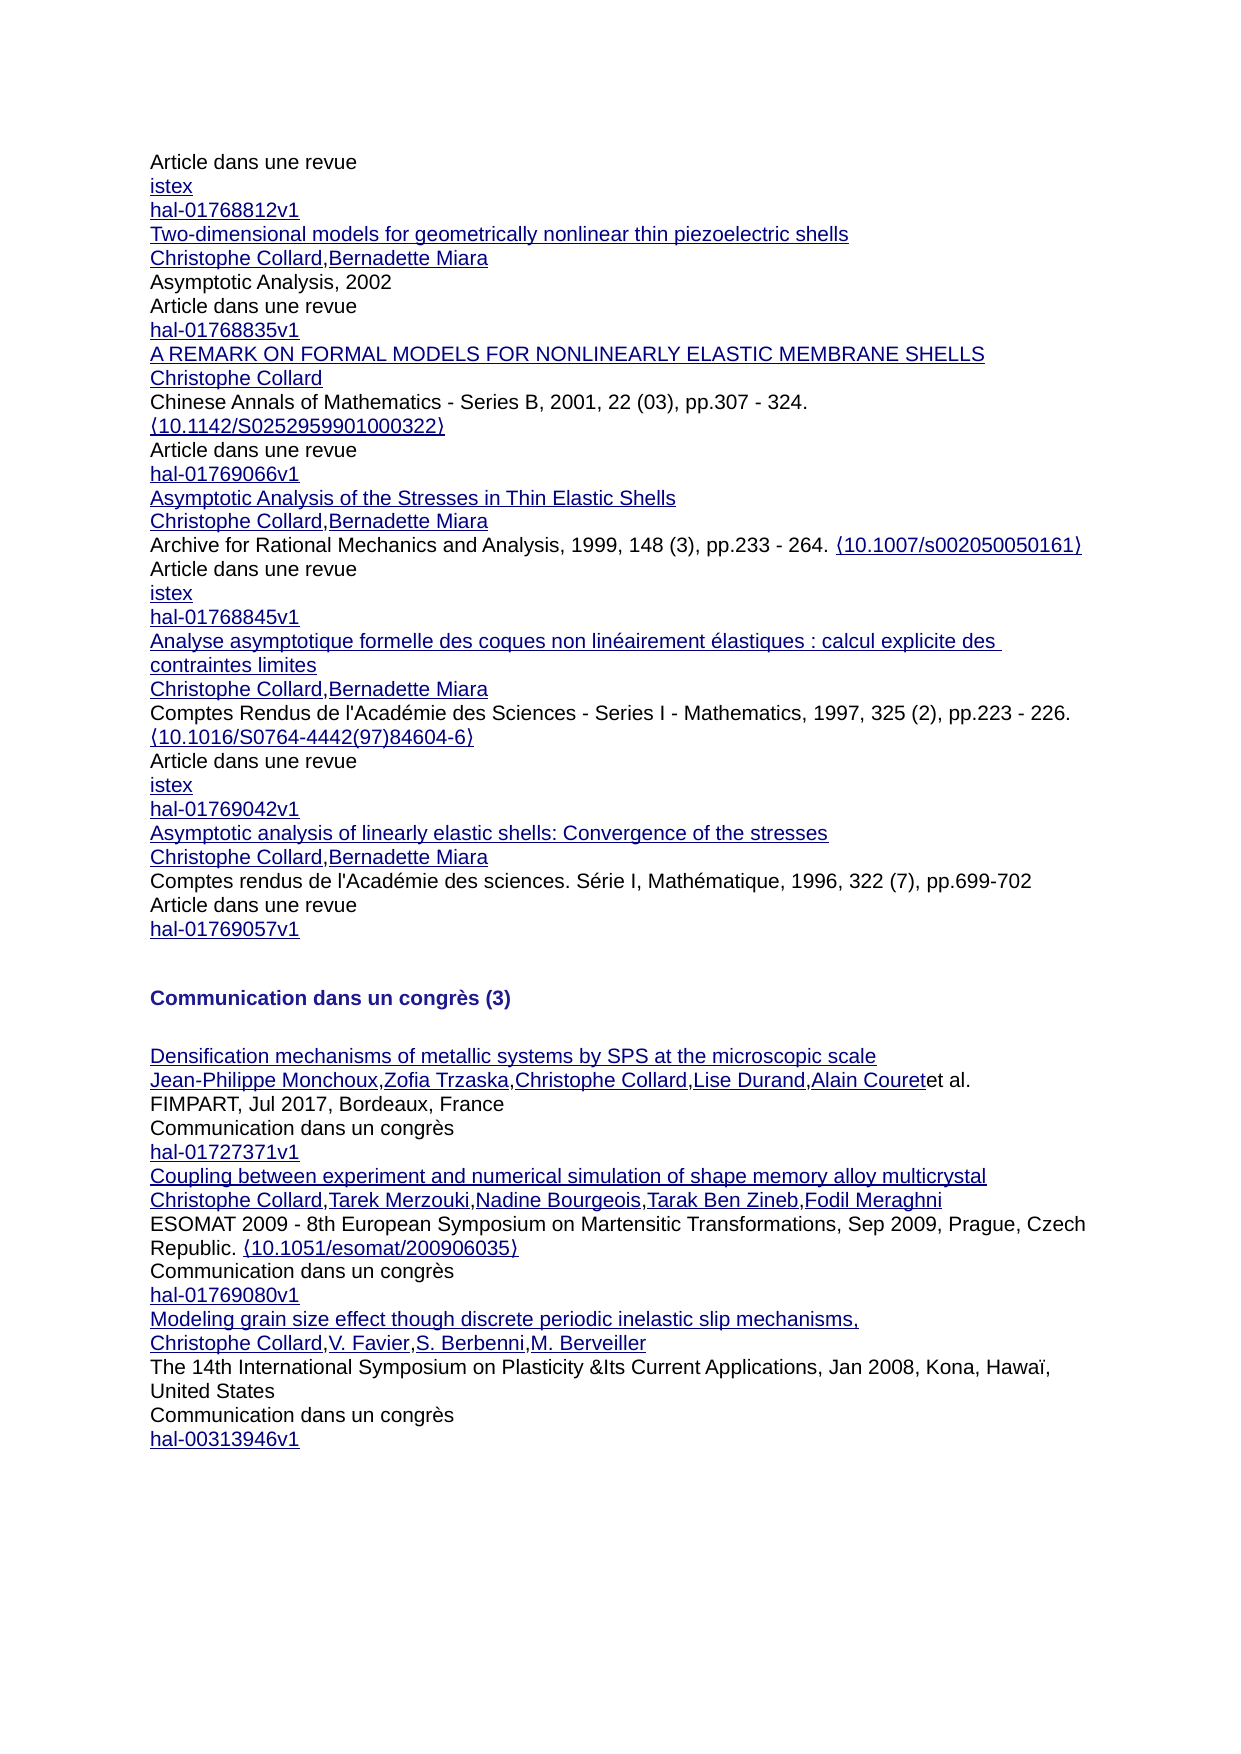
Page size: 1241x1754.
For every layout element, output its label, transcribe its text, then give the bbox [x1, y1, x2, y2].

table_cell Two-dimensional models for geometrically nonlinear thin piezoelectric shells Christophe Collard,Bernadette Miara Asymptotic Analysis, 2002 Article dans une revue hal-01768835v1 [150, 222, 1090, 342]
table_cell Asymptotic Analysis of the Stresses in Thin Elastic Shells Christophe Collard,Bernadette Miara Archive for Rational Mechanics and Analysis, 1999, 148 (3), pp.233 - 264. ⟨10.1007/s002050050161⟩ Article dans une revue istex hal-01768845v1 [150, 485, 1090, 629]
table_cell Asymptotic analysis of linearly elastic shells: Convergence of the stresses Christophe Collard,Bernadette Miara Comptes rendus de l'Académie des sciences. Série I, Mathématique, 1996, 322 (7), pp.699-702 Article dans une revue hal-01769057v1 [150, 821, 1090, 941]
table_cell Coupling between experiment and numerical simulation of shape memory alloy multicrystal Christophe Collard,Tarek Merzouki,Nadine Bourgeois,Tarak Ben Zineb,Fodil Meraghni ESOMAT 2009 - 8th European Symposium on Martensitic Transformations, Sep 2009, Prague, Czech Republic. ⟨10.1051/esomat/200906035⟩ Communication dans un congrès hal-01769080v1 [150, 1164, 1090, 1307]
table_cell Analyse asymptotique formelle des coques non linéairement élastiques : calcul explicite des contraintes limites Christophe Collard,Bernadette Miara Comptes Rendus de l'Académie des Sciences - Series I - Mathematics, 1997, 325 (2), pp.223 - 226. ⟨10.1016/S0764-4442(97)84604-6⟩ Article dans une revue istex hal-01769042v1 [150, 629, 1090, 821]
table_header Densification mechanisms of metallic systems by SPS at the microscopic scale Jean-Philippe Monchoux,Zofia Trzaska,Christophe Collard,Lise Durand,Alain Couretet al. FIMPART, Jul 2017, Bordeaux, France Communication dans un congrès hal-01727371v1 [150, 1044, 1090, 1163]
table_cell A REMARK ON FORMAL MODELS FOR NONLINEARLY ELASTIC MEMBRANE SHELLS Christophe Collard Chinese Annals of Mathematics - Series B, 2001, 22 (03), pp.307 - 324. ⟨10.1142/S0252959901000322⟩ Article dans une revue hal-01769066v1 [150, 342, 1090, 485]
table_cell Article dans une revue istex hal-01768812v1 [150, 150, 1090, 222]
subtitle Communication dans un congrès (3) [150, 985, 1090, 1009]
table_cell Modeling grain size effect though discrete periodic inelastic slip mechanisms, Christophe Collard,V. Favier,S. Berbenni,M. Berveiller The 14th International Symposium on Plasticity &Its Current Applications, Jan 2008, Kona, Hawaï, United States Communication dans un congrès hal-00313946v1 [150, 1307, 1090, 1451]
